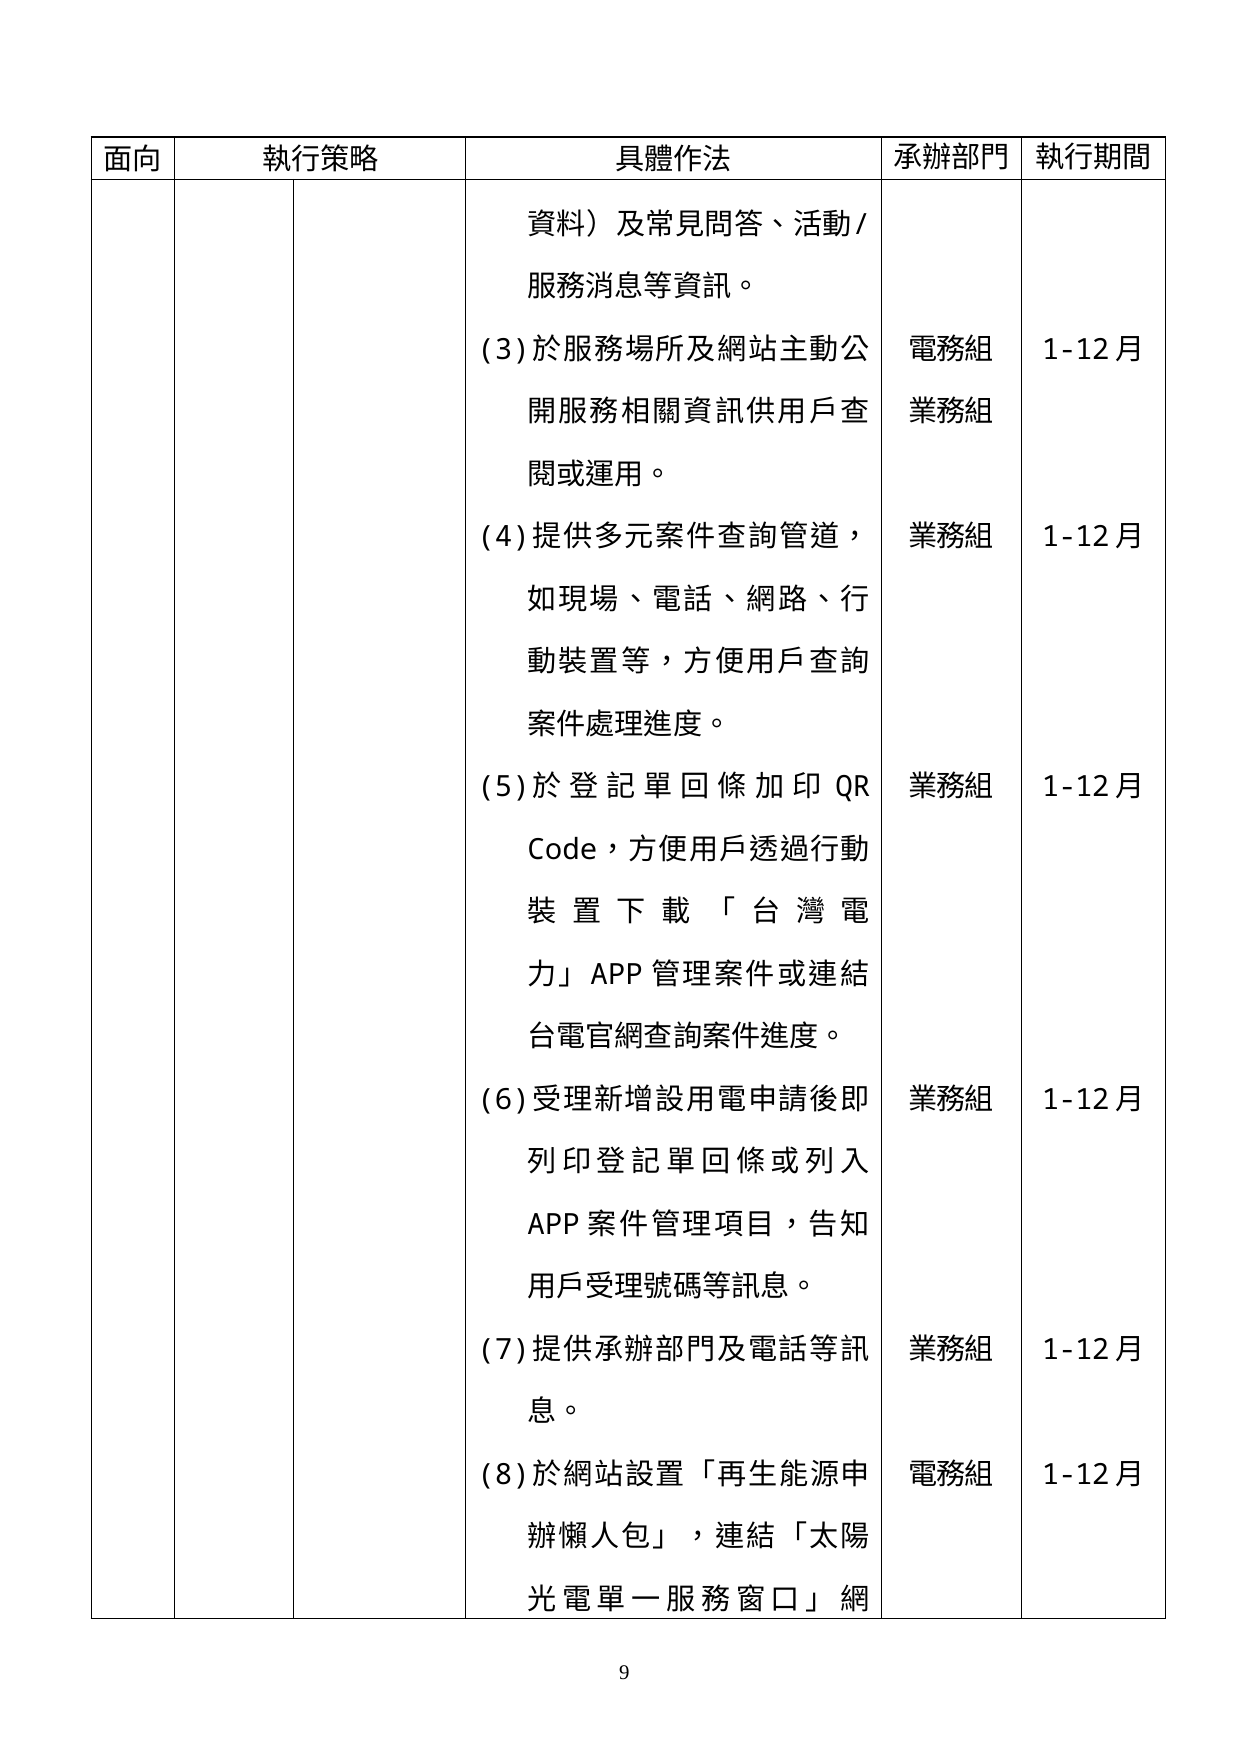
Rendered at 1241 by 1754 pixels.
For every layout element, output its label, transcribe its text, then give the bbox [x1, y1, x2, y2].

table_cell [92, 180, 174, 1617]
table_header 具體作法 [466, 138, 881, 179]
table_cell 1-12月 1-12月 1-12月 1-12月 1-12月 1-12月 [1022, 180, 1165, 1617]
table_cell 網站依據「政府資訊公開 法」主動公開相關資訊於對外網頁。對外提供之文件如為可編輯者，應採用ODF文書格式；非可編輯者，採用PDF文書格式。 網站公開服務措施、文宣品（如服務白皮書、宣導資料）及常見問答、活動/服務消息等資訊。 於服務場所及網站主動公開服務相關資訊供用戶查閱或運用。 提供多元案件查詢管道，如現場、電話、網路、行動裝置等，方便用戶查詢案件處理進度。 於登記單回條加印QR Code，方便用戶透過行動裝置下載「台灣電力」APP管理案件或連結台電官網查詢案件進度。 受理新增設用電申請後即列印登記單回條或列入APP案件管理項目，告知用戶受理號碼等訊息。 提供承辦部門及電話等訊息。 於網站設置「再生能源申辦懶人包」，連結「太陽光電單一服務窗口」網站，方便民眾了解相關規定，推廣綠電。 於網站設置「開放資料」專區，連結台電官網，提供每項開放資料之詳細相關資訊。 [466, 180, 881, 1617]
table_cell [294, 180, 465, 1617]
table_header 承辦部門 [882, 138, 1021, 179]
table_cell [175, 180, 293, 1617]
table_header 執行策略 [175, 138, 465, 179]
table_header 面向 [92, 138, 174, 179]
table_cell 電務組 業務組 業務組 業務組 業務組 業務組 電務組 [882, 180, 1021, 1617]
table_header 執行期間 [1022, 138, 1165, 179]
